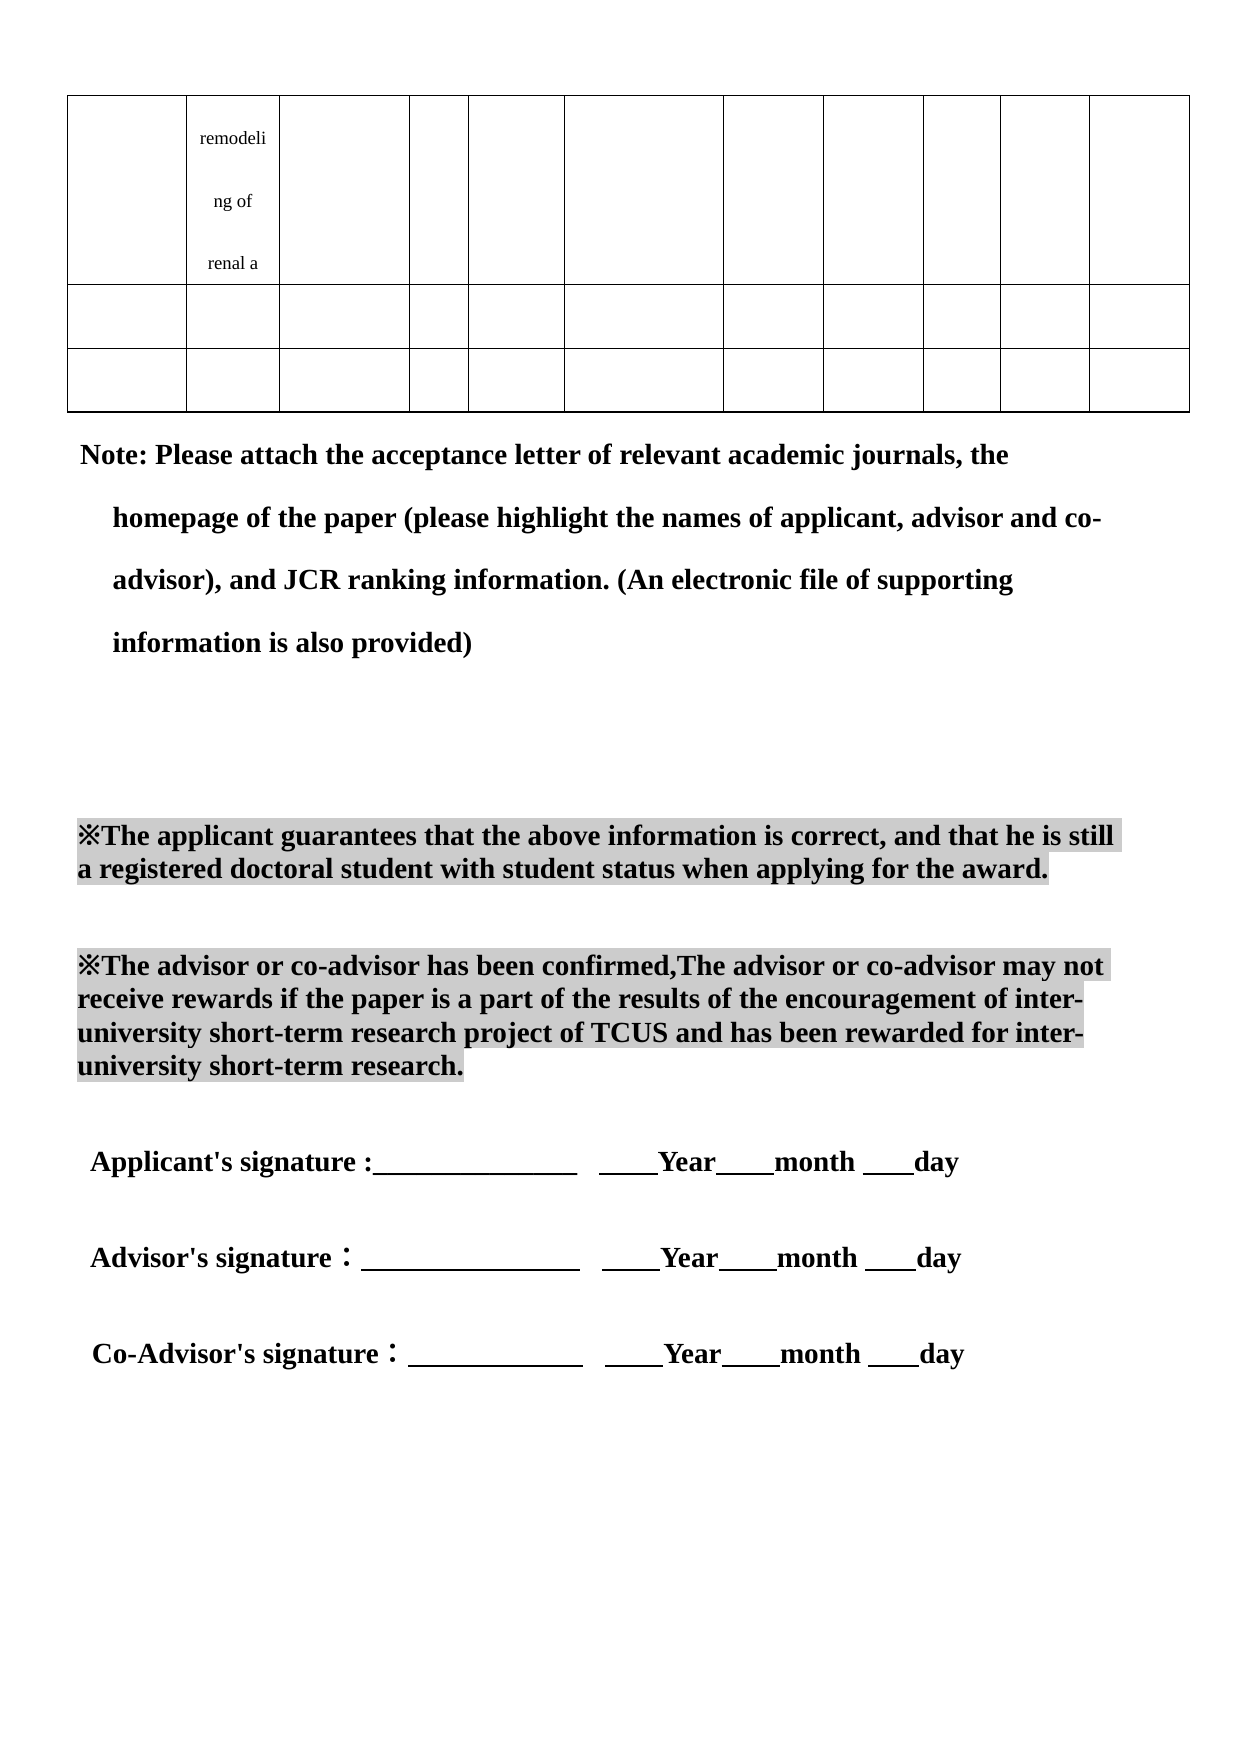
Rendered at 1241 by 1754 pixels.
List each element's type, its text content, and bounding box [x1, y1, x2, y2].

table_cell [410, 96, 468, 284]
text Advisor's signature： Year month day [77, 1240, 1128, 1274]
table_cell [469, 349, 564, 411]
table_cell [1090, 96, 1189, 284]
text Applicant's signature :______________ Year month day [77, 1144, 1128, 1178]
table_cell [724, 285, 823, 348]
table_cell [924, 285, 1000, 348]
table_cell [565, 349, 723, 411]
table_cell [469, 96, 564, 284]
table_cell [824, 96, 923, 284]
table_cell [469, 285, 564, 348]
text ※The applicant guarantees that the above information is correct, and that he is still a registered doctoral student with student status when applying for the award. [77, 818, 1128, 885]
table_cell [280, 349, 409, 411]
table_cell [187, 285, 279, 348]
text Note: Please attach the acceptance letter of relevant academic journals, the homepage of the paper (please highlight the names of applicant, advisor and co-advisor), and JCR ranking information. (An electronic file of supporting information is also provided) [80, 413, 1128, 662]
table_cell [68, 285, 186, 348]
table_cell [824, 349, 923, 411]
text Co-Advisor's signature： Year month day [77, 1336, 1128, 1370]
table_cell [924, 349, 1000, 411]
table_cell [1001, 96, 1089, 284]
table_cell [1001, 349, 1089, 411]
table_cell [1090, 349, 1189, 411]
table_cell [1001, 285, 1089, 348]
table_cell [68, 96, 186, 284]
table_cell [824, 285, 923, 348]
table_cell [1090, 285, 1189, 348]
table_cell [410, 285, 468, 348]
table_cell [280, 96, 409, 284]
table_cell [724, 349, 823, 411]
table_cell [280, 285, 409, 348]
table_cell [565, 285, 723, 348]
table_cell [187, 349, 279, 411]
table_cell remodeling of renal a [187, 96, 279, 284]
table_cell [410, 349, 468, 411]
text ※The advisor or co-advisor has been confirmed,The advisor or co-advisor may not receive rewards if the paper is a part of the results of the encouragement of inter-university short-term research project of TCUS and has been rewarded for inter-university short-term research. [77, 948, 1128, 1082]
table_cell [724, 96, 823, 284]
table_cell [924, 96, 1000, 284]
table_cell [565, 96, 723, 284]
table_cell [68, 349, 186, 411]
